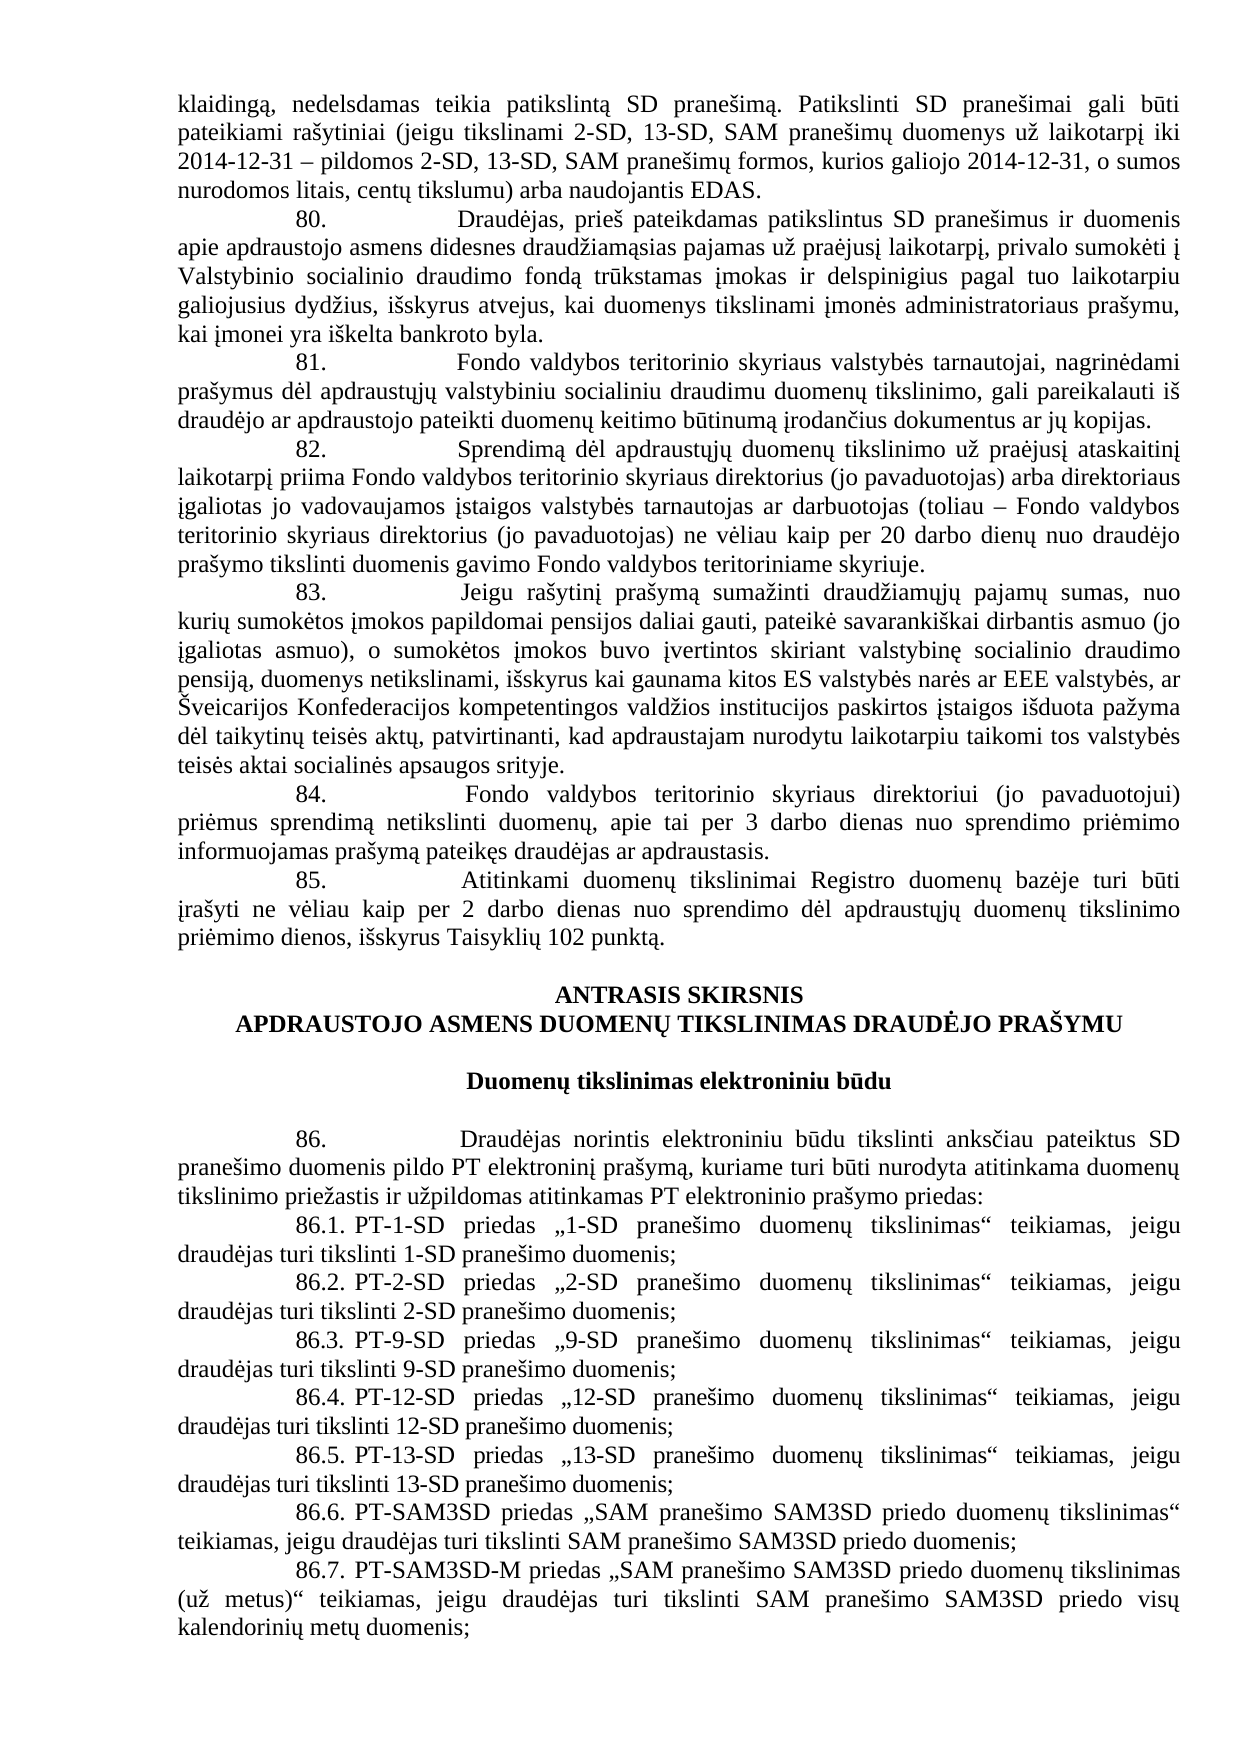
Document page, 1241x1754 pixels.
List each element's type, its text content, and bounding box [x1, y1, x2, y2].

text 81. Fondo valdybos teritorinio skyriaus valstybės tarnautojai, nagrinėdami prašymus dėl apdraustųjų valstybiniu socialiniu draudimu duomenų tikslinimo, gali pareikalauti iš draudėjo ar apdraustojo pateikti duomenų keitimo būtinumą įrodančius dokumentus ar jų kopijas. [177, 347, 1181, 434]
text 86.2. PT-2-SD priedas „2-SD pranešimo duomenų tikslinimas“ teikiamas, jeigu draudėjas turi tikslinti 2-SD pranešimo duomenis; [177, 1267, 1181, 1325]
text 86.7. PT-SAM3SD-M priedas „SAM pranešimo SAM3SD priedo duomenų tikslinimas (už metus)“ teikiamas, jeigu draudėjas turi tikslinti SAM pranešimo SAM3SD priedo visų kalendorinių metų duomenis; [177, 1555, 1181, 1641]
text Duomenų tikslinimas elektroniniu būdu [177, 1066, 1181, 1095]
text 86.4. PT-12-SD priedas „12-SD pranešimo duomenų tikslinimas“ teikiamas, jeigu draudėjas turi tikslinti 12-SD pranešimo duomenis; [177, 1382, 1181, 1440]
text 80. Draudėjas, prieš pateikdamas patikslintus SD pranešimus ir duomenis apie apdraustojo asmens didesnes draudžiamąsias pajamas už praėjusį laikotarpį, privalo sumokėti į Valstybinio socialinio draudimo fondą trūkstamas įmokas ir delspinigius pagal tuo laikotarpiu galiojusius dydžius, išskyrus atvejus, kai duomenys tikslinami įmonės administratoriaus prašymu, kai įmonei yra iškelta bankroto byla. [177, 204, 1181, 347]
text klaidingą, nedelsdamas teikia patikslintą SD pranešimą. Patikslinti SD pranešimai gali būti pateikiami rašytiniai (jeigu tikslinami 2-SD, 13-SD, SAM pranešimų duomenys už laikotarpį iki 2014-12-31 – pildomos 2-SD, 13-SD, SAM pranešimų formos, kurios galiojo 2014-12-31, o sumos nurodomos litais, centų tikslumu) arba naudojantis EDAS. [177, 89, 1181, 204]
text 86.6. PT-SAM3SD priedas „SAM pranešimo SAM3SD priedo duomenų tikslinimas“ teikiamas, jeigu draudėjas turi tikslinti SAM pranešimo SAM3SD priedo duomenis; [177, 1497, 1181, 1555]
text 83. Jeigu rašytinį prašymą sumažinti draudžiamųjų pajamų sumas, nuo kurių sumokėtos įmokos papildomai pensijos daliai gauti, pateikė savarankiškai dirbantis asmuo (jo įgaliotas asmuo), o sumokėtos įmokos buvo įvertintos skiriant valstybinę socialinio draudimo pensiją, duomenys netikslinami, išskyrus kai gaunama kitos ES valstybės narės ar EEE valstybės, ar Šveicarijos Konfederacijos kompetentingos valdžios institucijos paskirtos įstaigos išduota pažyma dėl taikytinų teisės aktų, patvirtinanti, kad apdraustajam nurodytu laikotarpiu taikomi tos valstybės teisės aktai socialinės apsaugos srityje. [177, 577, 1181, 779]
text ANTRASIS SKIRSNIS [177, 980, 1181, 1009]
text 84. Fondo valdybos teritorinio skyriaus direktoriui (jo pavaduotojui) priėmus sprendimą netikslinti duomenų, apie tai per 3 darbo dienas nuo sprendimo priėmimo informuojamas prašymą pateikęs draudėjas ar apdraustasis. [177, 779, 1181, 865]
text Apdraustojo asmens duomenų TIKSLINIMAS DRAUDĖJO PRAŠYMU [177, 1009, 1181, 1037]
text 86.1. PT-1-SD priedas „1-SD pranešimo duomenų tikslinimas“ teikiamas, jeigu draudėjas turi tikslinti 1-SD pranešimo duomenis; [177, 1210, 1181, 1267]
text 86.5. PT-13-SD priedas „13-SD pranešimo duomenų tikslinimas“ teikiamas, jeigu draudėjas turi tikslinti 13-SD pranešimo duomenis; [177, 1440, 1181, 1497]
text 86.3. PT-9-SD priedas „9-SD pranešimo duomenų tikslinimas“ teikiamas, jeigu draudėjas turi tikslinti 9-SD pranešimo duomenis; [177, 1325, 1181, 1382]
text 82. Sprendimą dėl apdraustųjų duomenų tikslinimo už praėjusį ataskaitinį laikotarpį priima Fondo valdybos teritorinio skyriaus direktorius (jo pavaduotojas) arba direktoriaus įgaliotas jo vadovaujamos įstaigos valstybės tarnautojas ar darbuotojas (toliau – Fondo valdybos teritorinio skyriaus direktorius (jo pavaduotojas) ne vėliau kaip per 20 darbo dienų nuo draudėjo prašymo tikslinti duomenis gavimo Fondo valdybos teritoriniame skyriuje. [177, 434, 1181, 577]
text 86. Draudėjas norintis elektroniniu būdu tikslinti anksčiau pateiktus SD pranešimo duomenis pildo PT elektroninį prašymą, kuriame turi būti nurodyta atitinkama duomenų tikslinimo priežastis ir užpildomas atitinkamas PT elektroninio prašymo priedas: [177, 1124, 1181, 1210]
text 85. Atitinkami duomenų tikslinimai Registro duomenų bazėje turi būti įrašyti ne vėliau kaip per 2 darbo dienas nuo sprendimo dėl apdraustųjų duomenų tikslinimo priėmimo dienos, išskyrus Taisyklių 102 punktą. [177, 865, 1181, 951]
